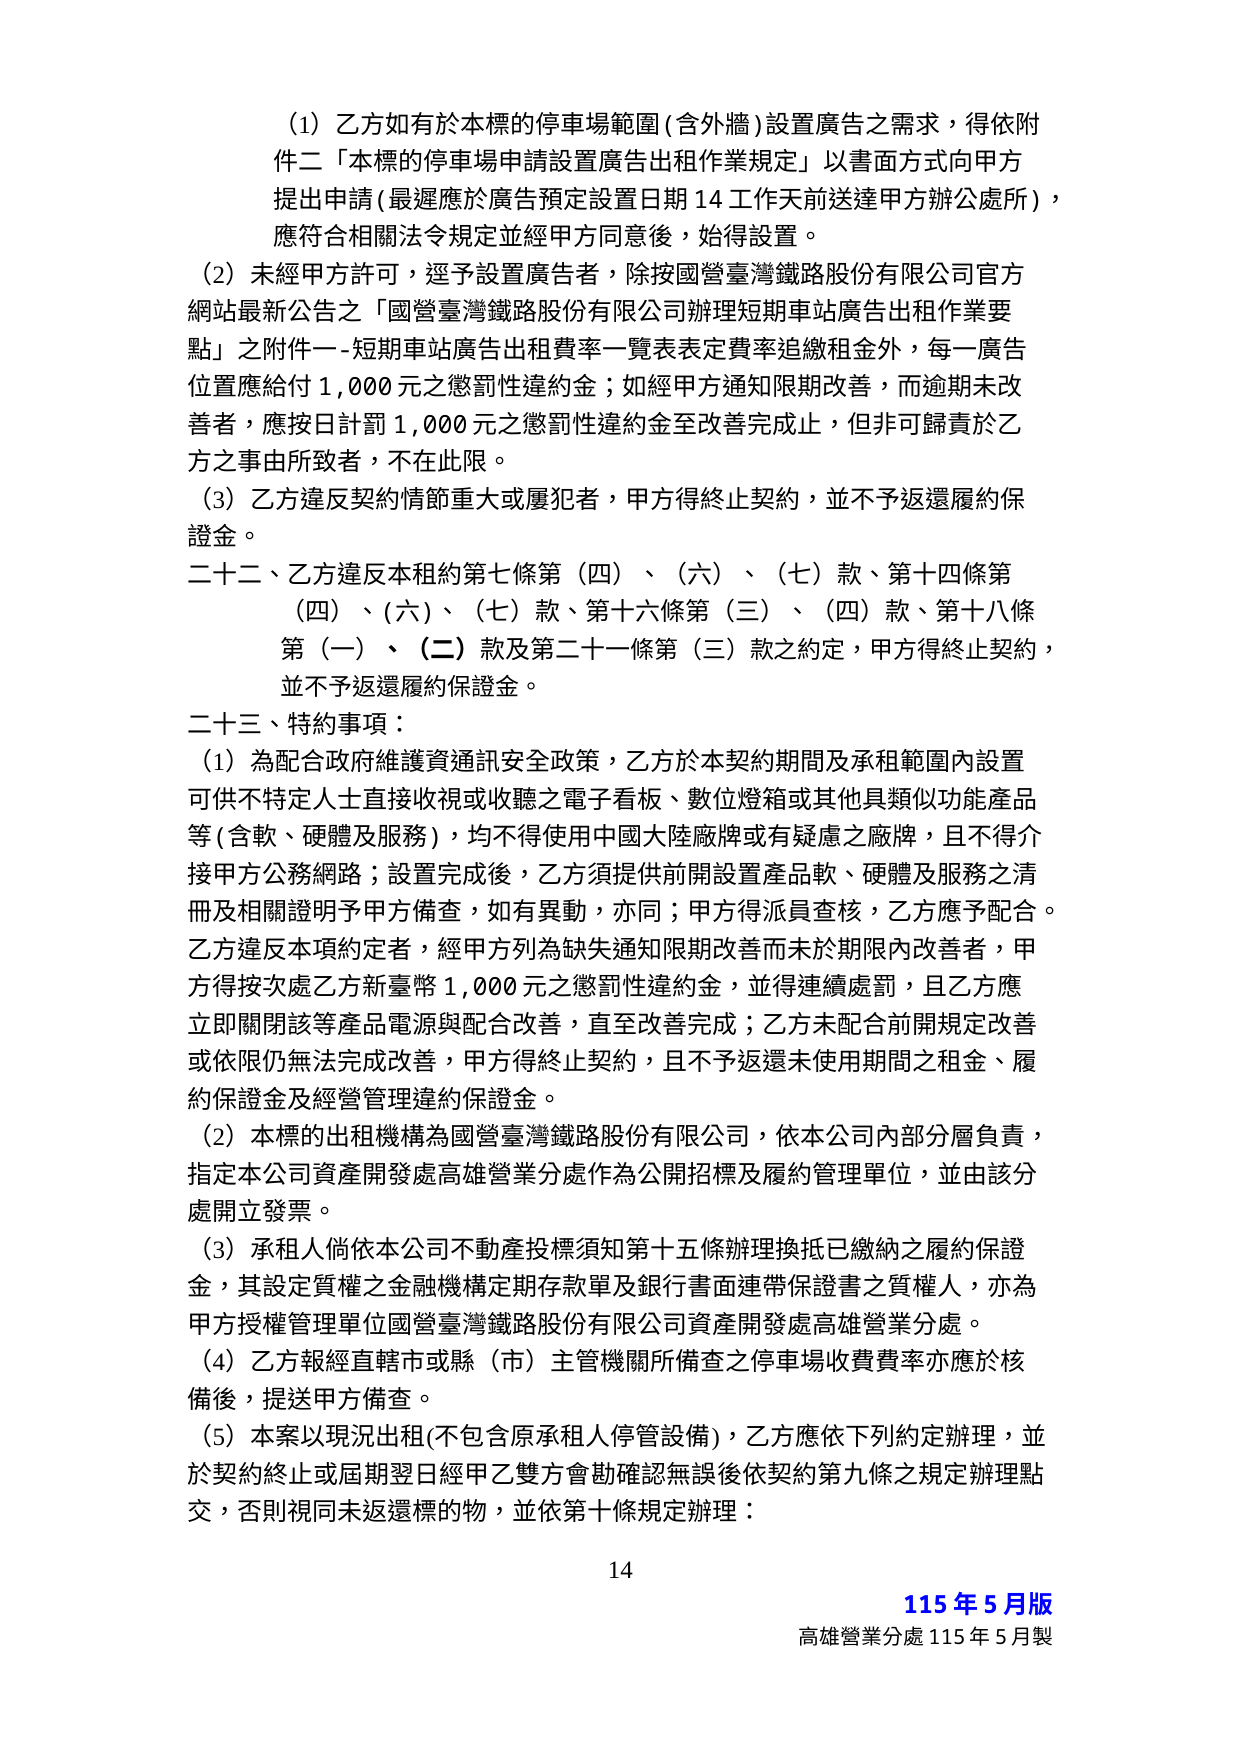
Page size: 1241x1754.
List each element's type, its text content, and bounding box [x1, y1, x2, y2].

list 本案以現況出租(不包含原承租人停管設備)，乙方應依下列約定辦理，並於契約終止或屆期翌日經甲乙雙方會勘確認無誤後依契約第九條之規定辦理點交，否則視同未返還標的物，並依第十條規定辦理： [187, 1416, 1047, 1528]
list 未經甲方許可，逕予設置廣告者，除按國營臺灣鐵路股份有限公司官方網站最新公告之「國營臺灣鐵路股份有限公司辦理短期車站廣告出租作業要點」之附件一-短期車站廣告出租費率一覽表表定費率追繳租金外，每一廣告位置應給付1,000元之懲罰性違約金；如經甲方通知限期改善，而逾期未改善者，應按日計罰1,000元之懲罰性違約金至改善完成止，但非可歸責於乙方之事由所致者，不在此限。 [187, 253, 1047, 478]
list 乙方報經直轄市或縣（市）主管機關所備查之停車場收費費率亦應於核備後，提送甲方備查。 [187, 1341, 1047, 1416]
list 承租人倘依本公司不動產投標須知第十五條辦理換抵已繳納之履約保證金，其設定質權之金融機構定期存款單及銀行書面連帶保證書之質權人，亦為甲方授權管理單位國營臺灣鐵路股份有限公司資產開發處高雄營業分處。 [187, 1228, 1047, 1341]
list 為配合政府維護資通訊安全政策，乙方於本契約期間及承租範圍內設置可供不特定人士直接收視或收聽之電子看板、數位燈箱或其他具類似功能產品等(含軟、硬體及服務)，均不得使用中國大陸廠牌或有疑慮之廠牌，且不得介接甲方公務網路；設置完成後，乙方須提供前開設置產品軟、硬體及服務之清冊及相關證明予甲方備查，如有異動，亦同；甲方得派員查核，乙方應予配合。乙方違反本項約定者，經甲方列為缺失通知限期改善而未於期限內改善者，甲方得按次處乙方新臺幣1,000元之懲罰性違約金，並得連續處罰，且乙方應立即關閉該等產品電源與配合改善，直至改善完成；乙方未配合前開規定改善或依限仍無法完成改善，甲方得終止契約，且不予返還未使用期間之租金、履約保證金及經營管理違約保證金。 [187, 741, 1047, 1116]
text 二十二、乙方違反本租約第七條第（四）、（六）、（七）款、第十四條第（四）、(六)、（七）款、第十六條第（三）、（四）款、第十八條第（一）、（二）款及第二十一條第（三）款之約定，甲方得終止契約，並不予返還履約保證金。 [187, 553, 1053, 703]
list 乙方違反契約情節重大或屢犯者，甲方得終止契約，並不予返還履約保證金。 [187, 478, 1047, 553]
text 二十三、特約事項： [187, 703, 1053, 741]
list 本標的出租機構為國營臺灣鐵路股份有限公司，依本公司內部分層負責，指定本公司資產開發處高雄營業分處作為公開招標及履約管理單位，並由該分處開立發票。 [187, 1116, 1047, 1228]
list 乙方如有於本標的停車場範圍(含外牆)設置廣告之需求，得依附件二「本標的停車場申請設置廣告出租作業規定」以書面方式向甲方提出申請(最遲應於廣告預定設置日期14工作天前送達甲方辦公處所)，應符合相關法令規定並經甲方同意後，始得設置。 [273, 103, 1047, 253]
